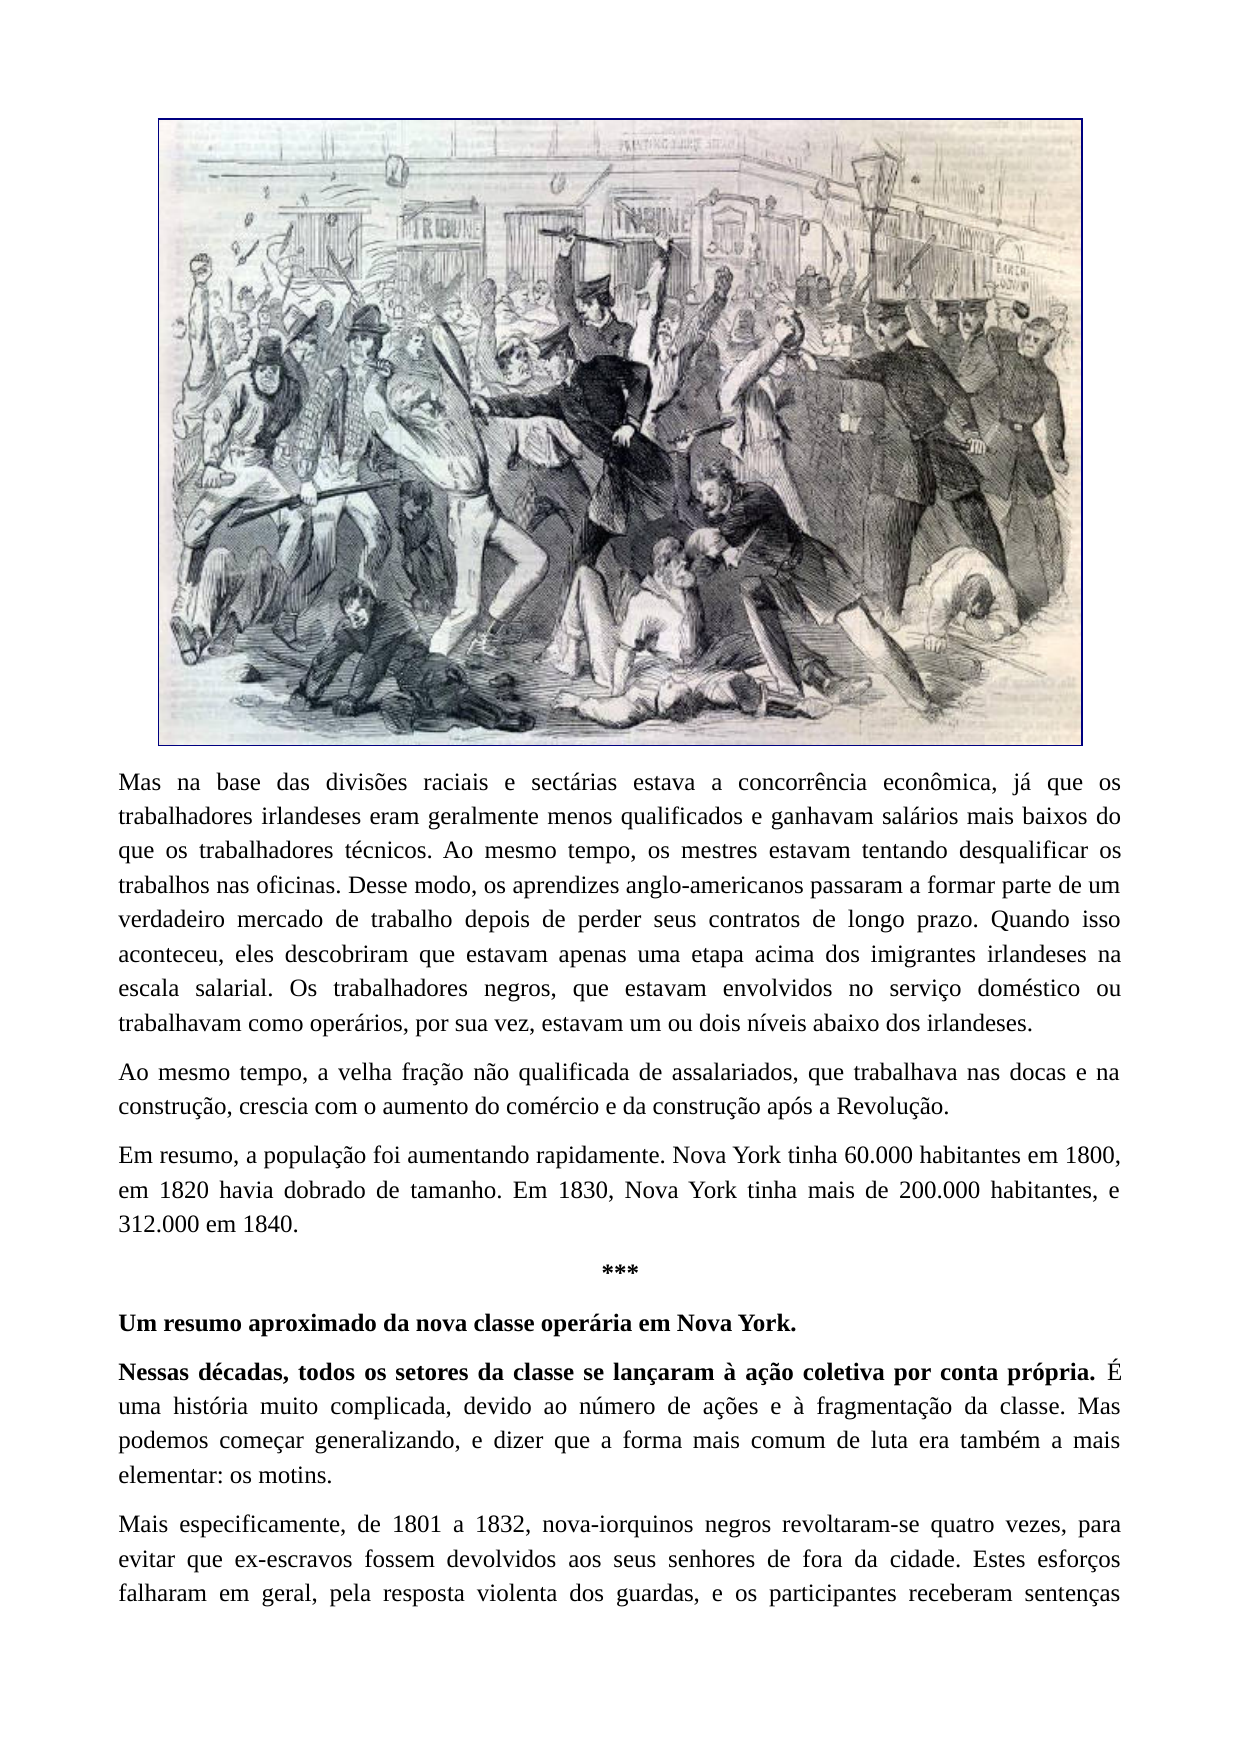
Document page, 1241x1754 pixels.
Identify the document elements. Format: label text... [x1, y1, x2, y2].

text Nessas décadas, todos os setores da classe se lançaram à ação coletiva por conta própria. É uma história muito complicada, devido ao número de ações e à fragmentação da classe. Mas podemos começar generalizando, e dizer que a forma mais comum de luta era também a mais elementar: os motins. [118, 1357, 1122, 1489]
text Ao mesmo tempo, a velha fração não qualificada de assalariados, que trabalhava nas docas e na construção, crescia com o aumento do comércio e da construção após a Revolução. [118, 1057, 1122, 1120]
text Em resumo, a população foi aumentando rapidamente. Nova York tinha 60.000 habitantes em 1800, em 1820 havia dobrado de tamanho. Em 1830, Nova York tinha mais de 200.000 habitantes, e 312.000 em 1840. [118, 1141, 1122, 1238]
text *** [118, 1258, 1122, 1287]
picture [159, 120, 1081, 745]
text Mais especificamente, de 1801 a 1832, nova-iorquinos negros revoltaram-se quatro vezes, para evitar que ex-escravos fossem devolvidos aos seus senhores de fora da cidade. Estes esforços falharam em geral, pela resposta violenta dos guardas, e os participantes receberam sentenças [118, 1509, 1122, 1607]
text Mas na base das divisões raciais e sectárias estava a concorrência econômica, já que os trabalhadores irlandeses eram geralmente menos qualificados e ganhavam salários mais baixos do que os trabalhadores técnicos. Ao mesmo tempo, os mestres estavam tentando desqualificar os trabalhos nas oficinas. Desse modo, os aprendizes anglo-americanos passaram a formar parte de um verdadeiro mercado de trabalho depois de perder seus contratos de longo prazo. Quando isso aconteceu, eles descobriram que estavam apenas uma etapa acima dos imigrantes irlandeses na escala salarial. Os trabalhadores negros, que estavam envolvidos no serviço doméstico ou trabalhavam como operários, por sua vez, estavam um ou dois níveis abaixo dos irlandeses. [118, 767, 1122, 1037]
text Um resumo aproximado da nova classe operária em Nova York. [118, 1308, 1122, 1336]
